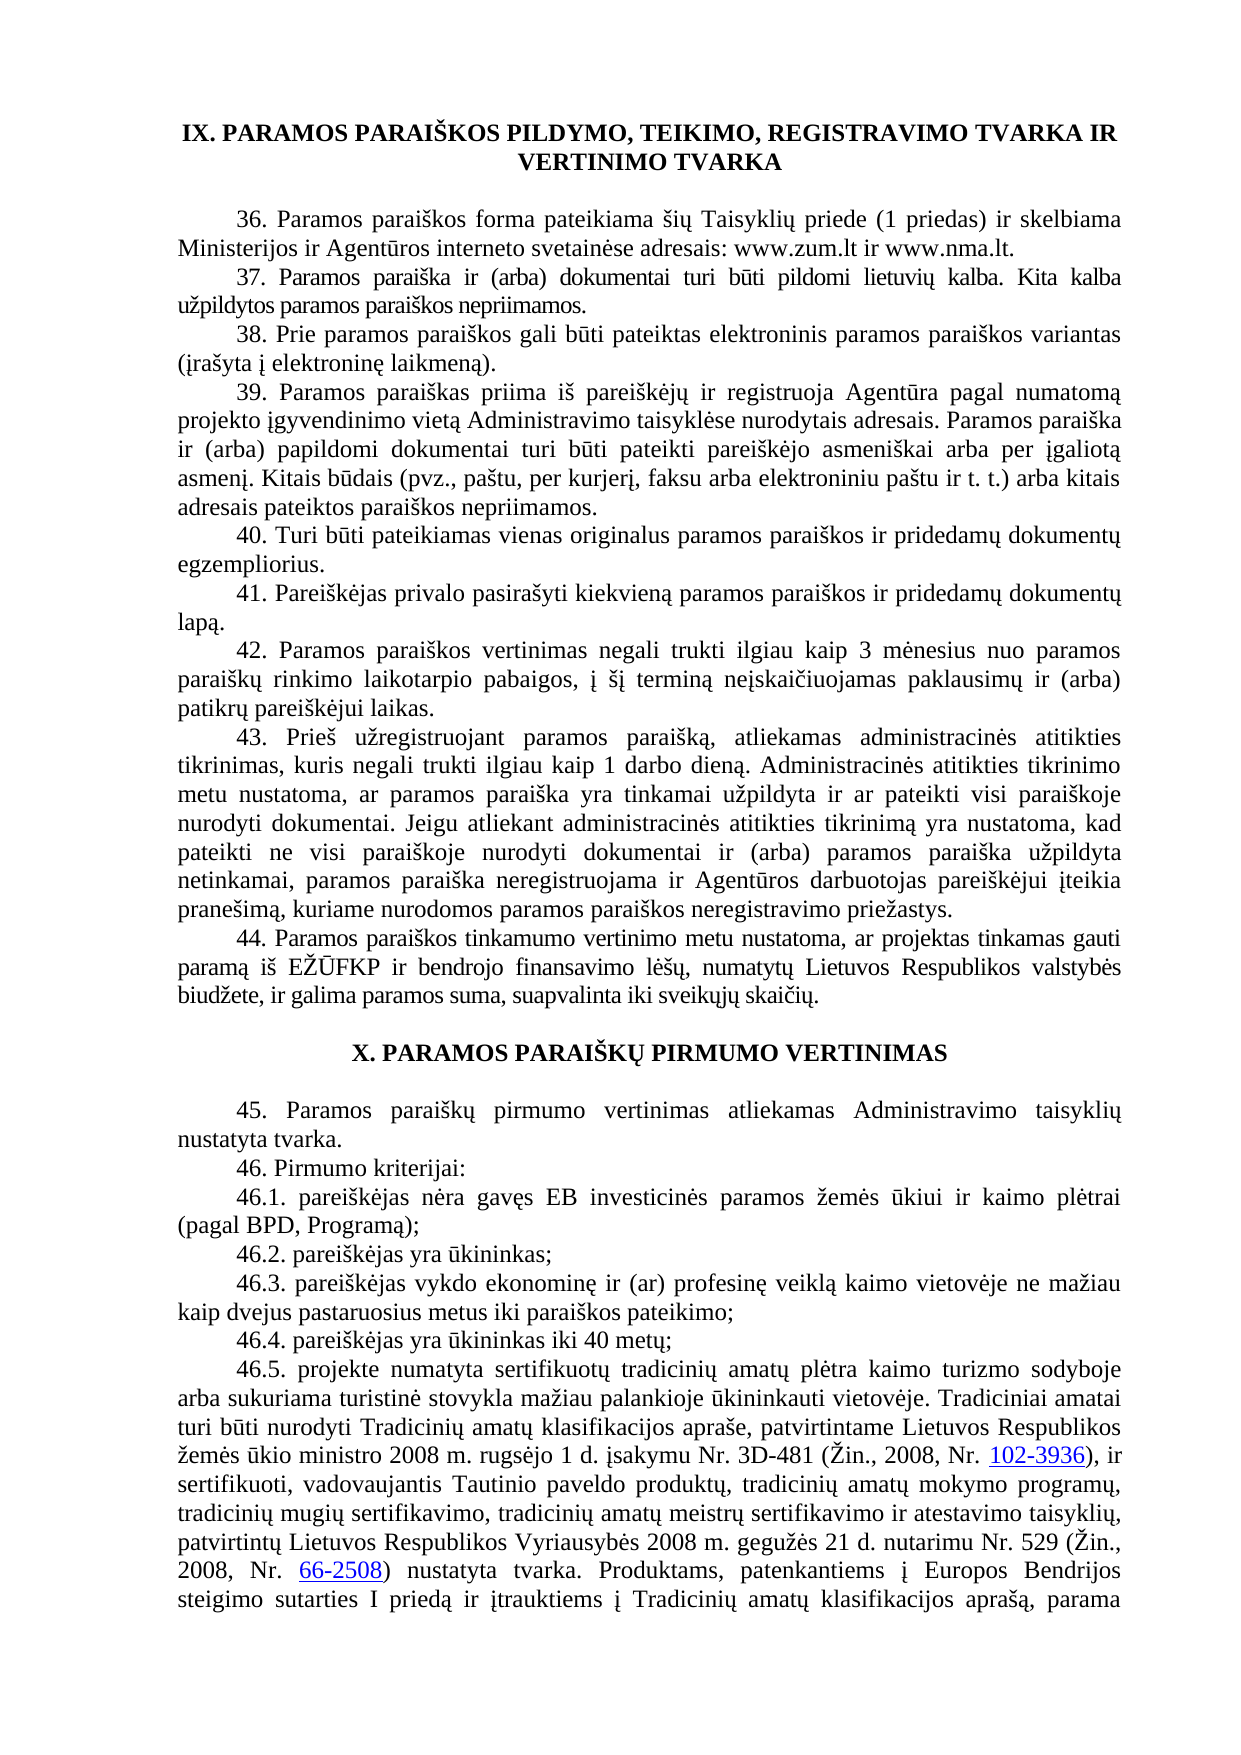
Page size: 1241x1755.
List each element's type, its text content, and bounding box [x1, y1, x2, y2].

text 46.4. pareiškėjas yra ūkininkas iki 40 metų; [177, 1326, 1122, 1354]
text 45. Paramos paraiškų pirmumo vertinimas atliekamas Administravimo taisyklių nustatyta tvarka. [177, 1096, 1122, 1153]
text 40. Turi būti pateikiamas vienas originalus paramos paraiškos ir pridedamų dokumentų egzempliorius. [177, 521, 1122, 578]
text 46.1. pareiškėjas nėra gavęs EB investicinės paramos žemės ūkiui ir kaimo plėtrai (pagal BPD, Programą); [177, 1182, 1122, 1239]
text 38. Prie paramos paraiškos gali būti pateiktas elektroninis paramos paraiškos variantas (įrašyta į elektroninę laikmeną). [177, 319, 1122, 377]
text 46.2. pareiškėjas yra ūkininkas; [177, 1239, 1122, 1268]
text 36. Paramos paraiškos forma pateikiama šių Taisyklių priede (1 priedas) ir skelbiama Ministerijos ir Agentūros interneto svetainėse adresais: www.zum.lt ir www.nma.lt. [177, 204, 1122, 262]
text 46.3. pareiškėjas vykdo ekonominę ir (ar) profesinę veiklą kaimo vietovėje ne mažiau kaip dvejus pastaruosius metus iki paraiškos pateikimo; [177, 1268, 1122, 1326]
text 37. Paramos paraiška ir (arba) dokumentai turi būti pildomi lietuvių kalba. Kita kalba užpildytos paramos paraiškos nepriimamos. [177, 262, 1122, 319]
text 41. Pareiškėjas privalo pasirašyti kiekvieną paramos paraiškos ir pridedamų dokumentų lapą. [177, 578, 1122, 636]
text 42. Paramos paraiškos vertinimas negali trukti ilgiau kaip 3 mėnesius nuo paramos paraiškų rinkimo laikotarpio pabaigos, į šį terminą neįskaičiuojamas paklausimų ir (arba) patikrų pareiškėjui laikas. [177, 636, 1122, 722]
text IX. PARAMOS PARAIŠKOS PILDYMO, TEIKIMO, REGISTRAVIMO TVARKA IR VERTINIMO TVARKA [177, 118, 1122, 176]
text X. PARAMOS PARAIŠKŲ PIRMUMO VERTINIMAS [177, 1038, 1122, 1067]
text 43. Prieš užregistruojant paramos paraišką, atliekamas administracinės atitikties tikrinimas, kuris negali trukti ilgiau kaip 1 darbo dieną. Administracinės atitikties tikrinimo metu nustatoma, ar paramos paraiška yra tinkamai užpildyta ir ar pateikti visi paraiškoje nurodyti dokumentai. Jeigu atliekant administracinės atitikties tikrinimą yra nustatoma, kad pateikti ne visi paraiškoje nurodyti dokumentai ir (arba) paramos paraiška užpildyta netinkamai, paramos paraiška neregistruojama ir Agentūros darbuotojas pareiškėjui įteikia pranešimą, kuriame nurodomos paramos paraiškos neregistravimo priežastys. [177, 722, 1122, 923]
text 46. Pirmumo kriterijai: [177, 1153, 1122, 1182]
text 46.5. projekte numatyta sertifikuotų tradicinių amatų plėtra kaimo turizmo sodyboje arba sukuriama turistinė stovykla mažiau palankioje ūkininkauti vietovėje. Tradiciniai amatai turi būti nurodyti Tradicinių amatų klasifikacijos apraše, patvirtintame Lietuvos Respublikos žemės ūkio ministro 2008 m. rugsėjo 1 d. įsakymu Nr. 3D-481 (Žin., 2008, Nr. 102-3936), ir sertifikuoti, vadovaujantis Tautinio paveldo produktų, tradicinių amatų mokymo programų, tradicinių mugių sertifikavimo, tradicinių amatų meistrų sertifikavimo ir atestavimo taisyklių, patvirtintų Lietuvos Respublikos Vyriausybės 2008 m. gegužės 21 d. nutarimu Nr. 529 (Žin., 2008, Nr. 66-2508) nustatyta tvarka. Produktams, patenkantiems į Europos Bendrijos steigimo sutarties I priedą ir įtrauktiems į Tradicinių amatų klasifikacijos aprašą, parama [177, 1354, 1122, 1613]
text 44. Paramos paraiškos tinkamumo vertinimo metu nustatoma, ar projektas tinkamas gauti paramą iš EŽŪFKP ir bendrojo finansavimo lėšų, numatytų Lietuvos Respublikos valstybės biudžete, ir galima paramos suma, suapvalinta iki sveikųjų skaičių. [177, 923, 1122, 1009]
text 39. Paramos paraiškas priima iš pareiškėjų ir registruoja Agentūra pagal numatomą projekto įgyvendinimo vietą Administravimo taisyklėse nurodytais adresais. Paramos paraiška ir (arba) papildomi dokumentai turi būti pateikti pareiškėjo asmeniškai arba per įgaliotą asmenį. Kitais būdais (pvz., paštu, per kurjerį, faksu arba elektroniniu paštu ir t. t.) arba kitais adresais pateiktos paraiškos nepriimamos. [177, 377, 1122, 521]
